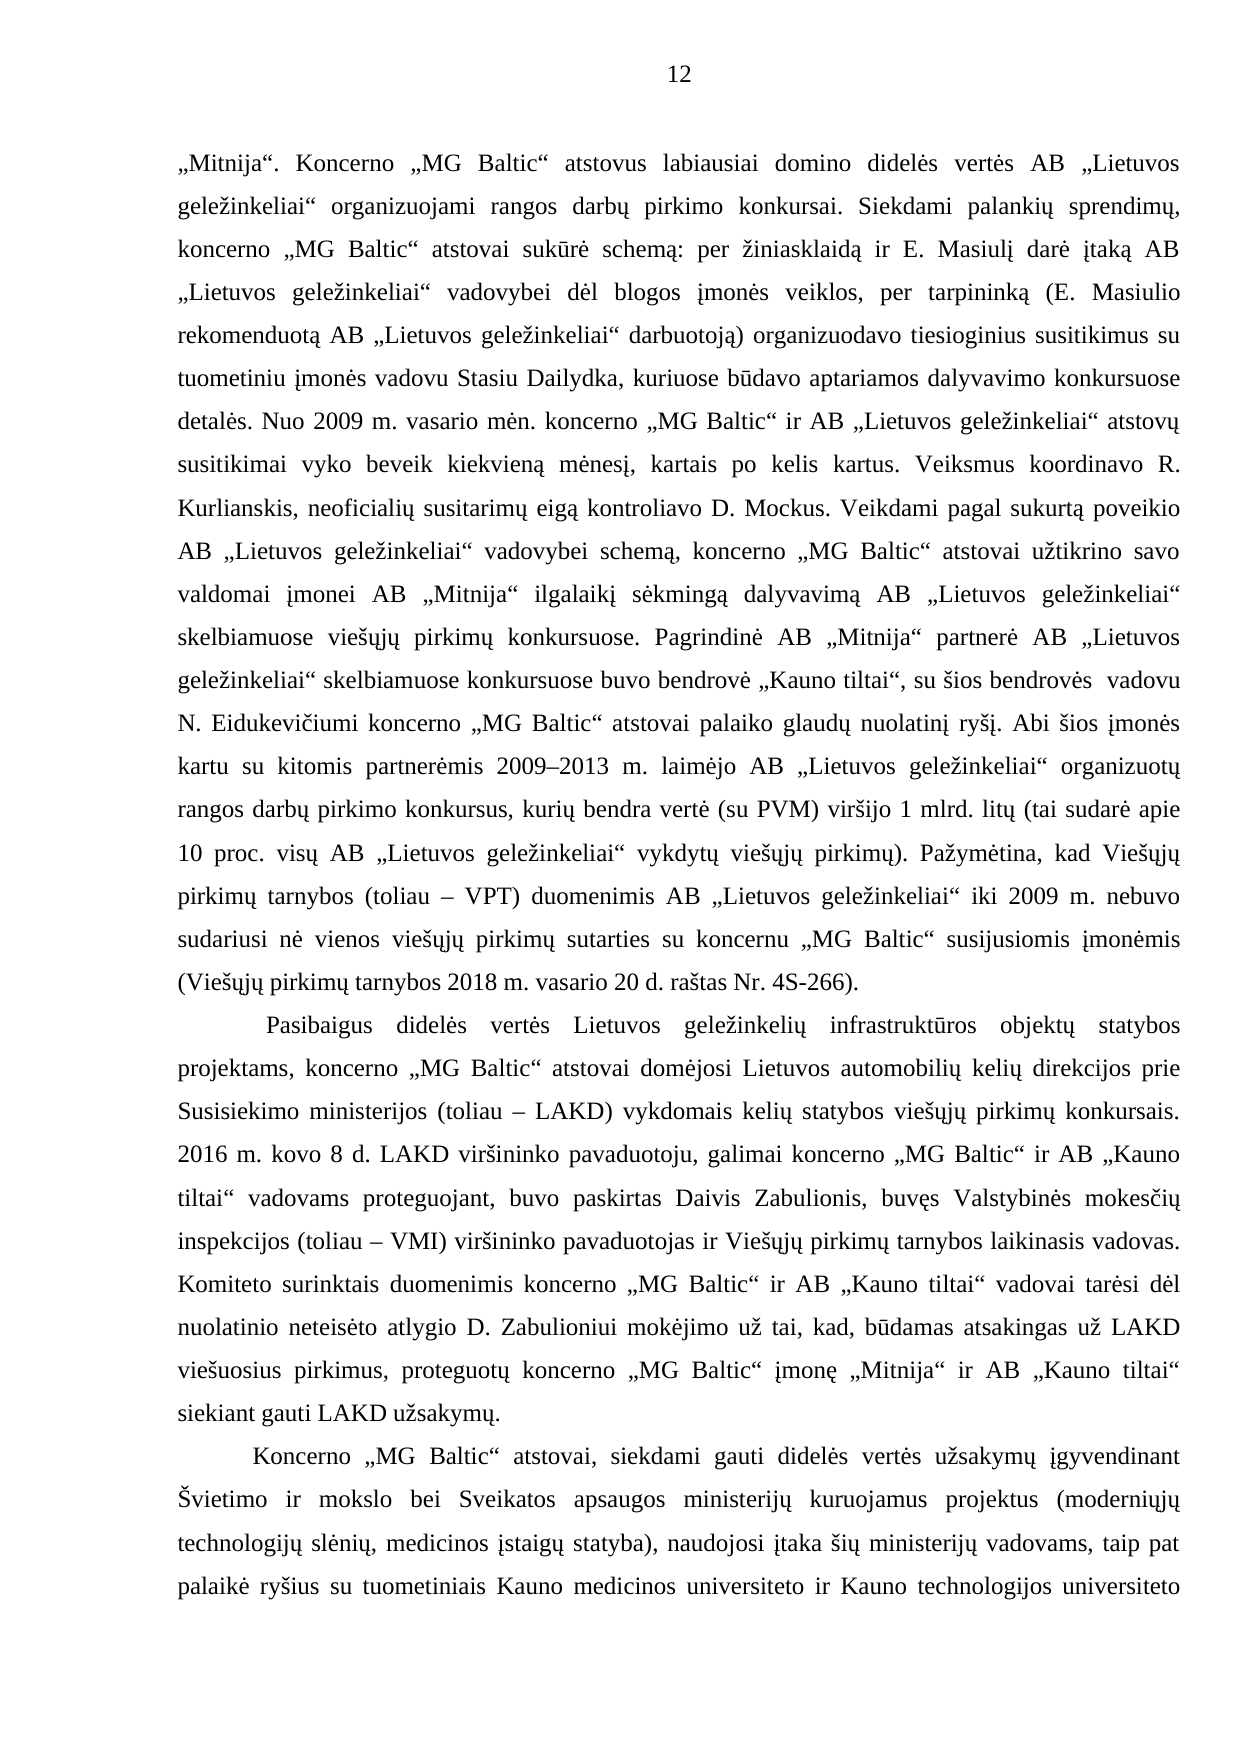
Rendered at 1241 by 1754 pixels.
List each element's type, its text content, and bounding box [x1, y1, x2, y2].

text Koncerno „MG Baltic“ atstovai, siekdami gauti didelės vertės užsakymų įgyvendinant Švietimo ir mokslo bei Sveikatos apsaugos ministerijų kuruojamus projektus (moderniųjų technologijų slėnių, medicinos įstaigų statyba), naudojosi įtaka šių ministerijų vadovams, taip pat palaikė ryšius su tuometiniais Kauno medicinos universiteto ir Kauno technologijos universiteto [177, 1441, 1181, 1599]
text Pasibaigus didelės vertės Lietuvos geležinkelių infrastruktūros objektų statybos projektams, koncerno „MG Baltic“ atstovai domėjosi Lietuvos automobilių kelių direkcijos prie Susisiekimo ministerijos (toliau – LAKD) vykdomais kelių statybos viešųjų pirkimų konkursais. 2016 m. kovo 8 d. LAKD viršininko pavaduotoju, galimai koncerno „MG Baltic“ ir AB „Kauno tiltai“ vadovams proteguojant, buvo paskirtas Daivis Zabulionis, buvęs Valstybinės mokesčių inspekcijos (toliau – VMI) viršininko pavaduotojas ir Viešųjų pirkimų tarnybos laikinasis vadovas. Komiteto surinktais duomenimis koncerno „MG Baltic“ ir AB „Kauno tiltai“ vadovai tarėsi dėl nuolatinio neteisėto atlygio D. Zabulioniui mokėjimo už tai, kad, būdamas atsakingas už LAKD viešuosius pirkimus, proteguotų koncerno „MG Baltic“ įmonę „Mitnija“ ir AB „Kauno tiltai“ siekiant gauti LAKD užsakymų. [177, 1010, 1181, 1427]
text „Mitnija“. Koncerno „MG Baltic“ atstovus labiausiai domino didelės vertės AB „Lietuvos geležinkeliai“ organizuojami rangos darbų pirkimo konkursai. Siekdami palankių sprendimų, koncerno „MG Baltic“ atstovai sukūrė schemą: per žiniasklaidą ir E. Masiulį darė įtaką AB „Lietuvos geležinkeliai“ vadovybei dėl blogos įmonės veiklos, per tarpininką (E. Masiulio rekomenduotą AB „Lietuvos geležinkeliai“ darbuotoją) organizuodavo tiesioginius susitikimus su tuometiniu įmonės vadovu Stasiu Dailydka, kuriuose būdavo aptariamos dalyvavimo konkursuose detalės. Nuo 2009 m. vasario mėn. koncerno „MG Baltic“ ir AB „Lietuvos geležinkeliai“ atstovų susitikimai vyko beveik kiekvieną mėnesį, kartais po kelis kartus. Veiksmus koordinavo R. Kurlianskis, neoficialių susitarimų eigą kontroliavo D. Mockus. Veikdami pagal sukurtą poveikio AB „Lietuvos geležinkeliai“ vadovybei schemą, koncerno „MG Baltic“ atstovai užtikrino savo valdomai įmonei AB „Mitnija“ ilgalaikį sėkmingą dalyvavimą AB „Lietuvos geležinkeliai“ skelbiamuose viešųjų pirkimų konkursuose. Pagrindinė AB „Mitnija“ partnerė AB „Lietuvos geležinkeliai“ skelbiamuose konkursuose buvo bendrovė „Kauno tiltai“, su šios bendrovės vadovu N. Eidukevičiumi koncerno „MG Baltic“ atstovai palaiko glaudų nuolatinį ryšį. Abi šios įmonės kartu su kitomis partnerėmis 2009–2013 m. laimėjo AB „Lietuvos geležinkeliai“ organizuotų rangos darbų pirkimo konkursus, kurių bendra vertė (su PVM) viršijo 1 mlrd. litų (tai sudarė apie 10 proc. visų AB „Lietuvos geležinkeliai“ vykdytų viešųjų pirkimų). Pažymėtina, kad Viešųjų pirkimų tarnybos (toliau – VPT) duomenimis AB „Lietuvos geležinkeliai“ iki 2009 m. nebuvo sudariusi nė vienos viešųjų pirkimų sutarties su koncernu „MG Baltic“ susijusiomis įmonėmis (Viešųjų pirkimų tarnybos 2018 m. vasario 20 d. raštas Nr. 4S-266). [177, 148, 1181, 996]
